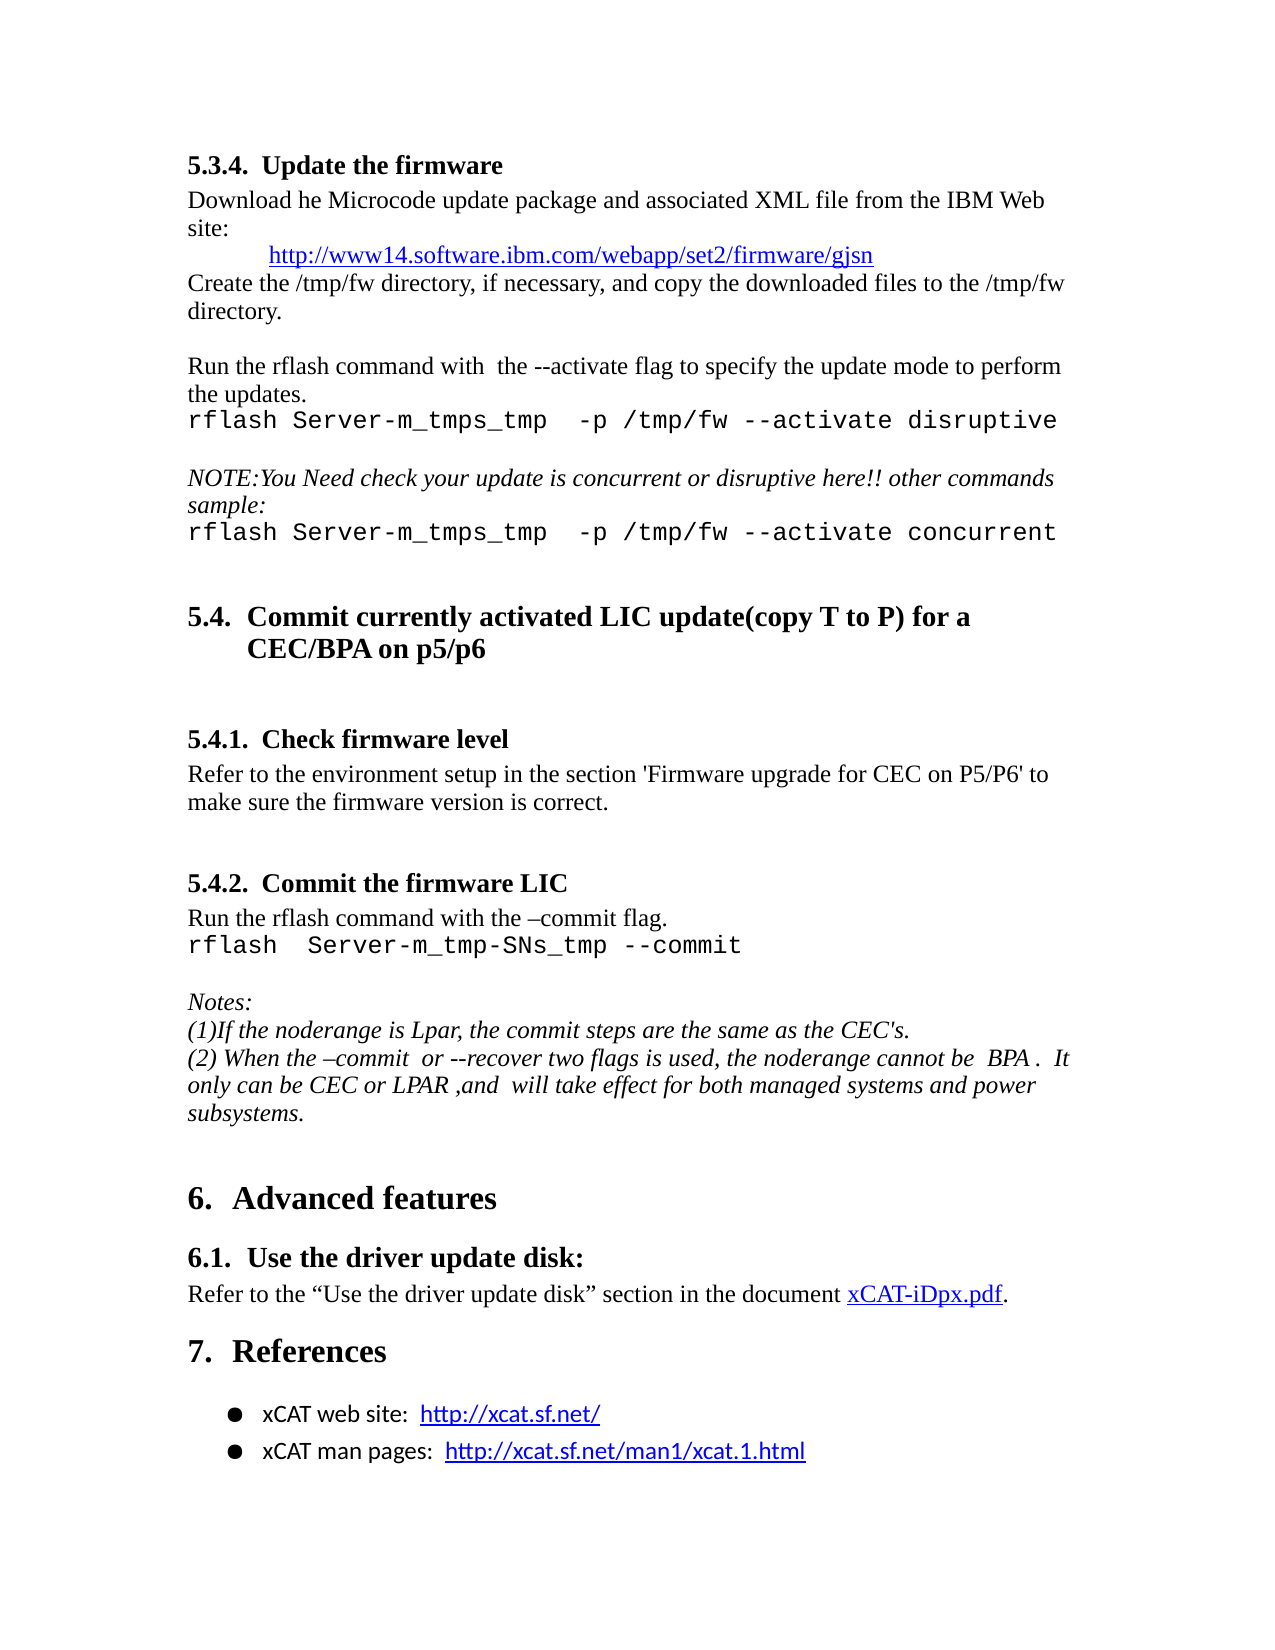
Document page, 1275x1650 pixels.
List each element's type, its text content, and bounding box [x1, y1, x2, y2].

subtitle References [187, 1333, 1087, 1369]
subtitle Check firmware level [187, 724, 1087, 754]
subtitle Commit the firmware LIC [187, 868, 1087, 898]
list xCAT web site: http://xcat.sf.net/ [225, 1403, 1087, 1428]
text Create the /tmp/fw directory, if necessary, and copy the downloaded files to the /tmp/fw directory. [187, 269, 1087, 325]
subtitle Use the driver update disk: [187, 1241, 1087, 1274]
text rflash Server-m_tmp-SNs_tmp --commit [187, 932, 1087, 961]
text Download he Microcode update package and associated XML file from the IBM Web site: [187, 186, 1087, 242]
subtitle Commit currently activated LIC update(copy T to P) for a CEC/BPA on p5/p6 [187, 600, 1087, 665]
text (2) When the –commit or --recover two flags is used, the noderange cannot be BPA . It only can be CEC or LPAR ,and will take effect for both managed systems and power subsystems. [187, 1044, 1087, 1127]
list xCAT man pages: http://xcat.sf.net/man1/xcat.1.html [225, 1441, 1087, 1466]
text Refer to the environment setup in the section 'Firmware upgrade for CEC on P5/P6' to make sure the firmware version is correct. [187, 760, 1087, 816]
text (1)If the noderange is Lpar, the commit steps are the same as the CEC's. [187, 1016, 1087, 1044]
text rflash Server-m_tmps_tmp -p /tmp/fw --activate concurrent [187, 519, 1087, 548]
text NOTE:You Need check your update is concurrent or disruptive here!! other commands sample: [187, 464, 1087, 519]
text Refer to the “Use the driver update disk” section in the document xCAT-iDpx.pdf. [187, 1280, 1087, 1308]
text rflash Server-m_tmps_tmp -p /tmp/fw --activate disruptive [187, 408, 1087, 436]
text Notes: [187, 988, 1087, 1016]
subtitle Advanced features [187, 1179, 1087, 1216]
text Run the rflash command with the –commit flag. [187, 904, 1087, 932]
text Run the rflash command with the --activate flag to specify the update mode to perform the updates. [187, 352, 1087, 408]
text http://www14.software.ibm.com/webapp/set2/firmware/gjsn [187, 242, 1087, 269]
subtitle Update the firmware [187, 150, 1087, 180]
